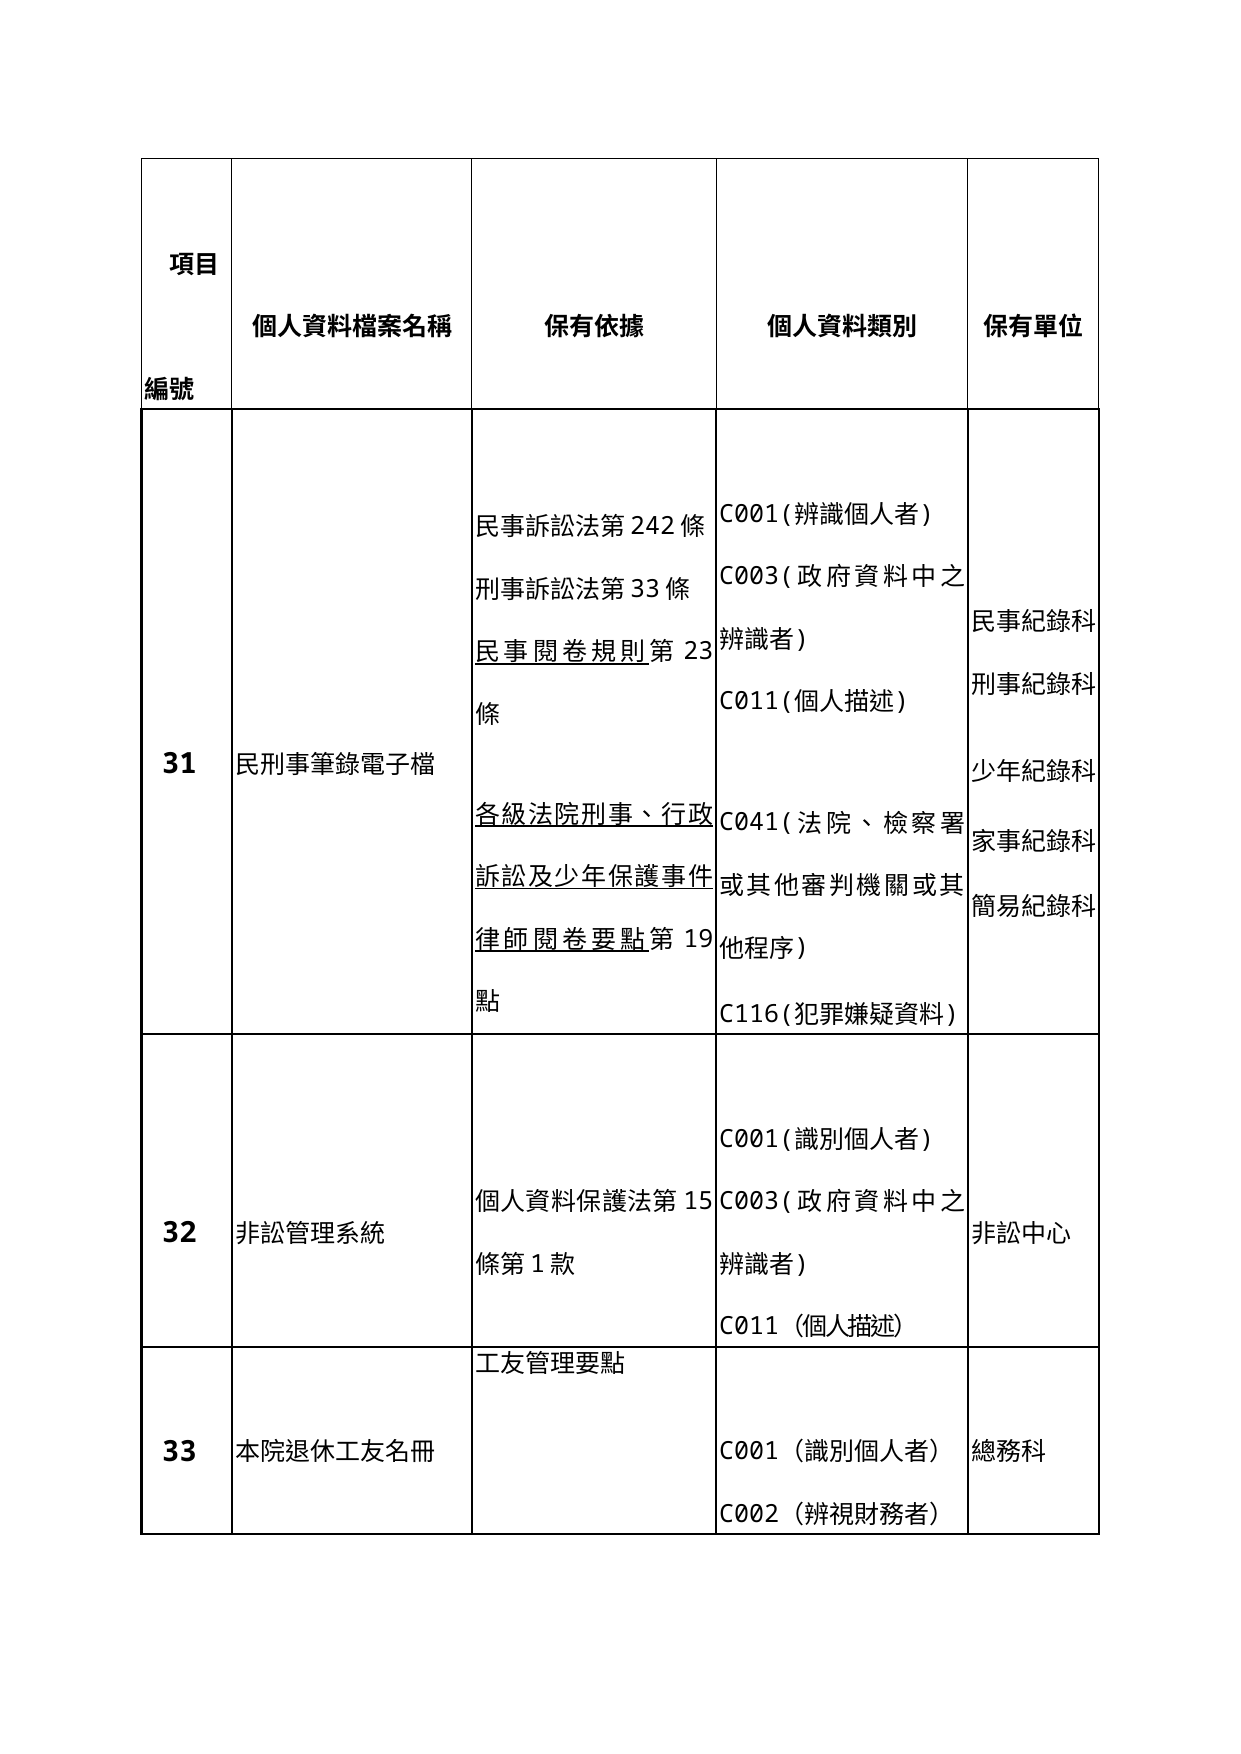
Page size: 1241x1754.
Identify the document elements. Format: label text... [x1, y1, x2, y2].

table_cell 民刑事筆錄電子檔 [233, 410, 471, 1033]
table_header 個人資料類別 [717, 159, 967, 408]
table_cell 民事訴訟法第242條 刑事訴訟法第33條 民事閱卷規則第23條 各級法院刑事、行政訴訟及少年保護事件律師閱卷要點第19點 [473, 410, 715, 1033]
table_cell [143, 1348, 231, 1533]
table_cell C001(辨識個人者) C003(政府資料中之辨識者) C011(個人描述) C041(法院、檢察署或其他審判機關或其他程序) C116(犯罪嫌疑資料) [717, 410, 967, 1033]
table_cell [143, 1035, 231, 1346]
table_cell C001（識別個人者） C002（辨視財務者） [717, 1348, 967, 1533]
table_cell [143, 410, 231, 1033]
table_cell 本院退休工友名冊 [233, 1348, 471, 1533]
table_header 項目 編號 [142, 159, 231, 408]
table_cell 總務科 [969, 1348, 1098, 1533]
table_cell C001(識別個人者) C003(政府資料中之辨識者) C011（個人描述） [717, 1035, 967, 1346]
table_cell 非訟管理系統 [233, 1035, 471, 1346]
table_header 個人資料檔案名稱 [232, 159, 471, 408]
table_cell 工友管理要點 [473, 1348, 715, 1533]
table_header 保有依據 [472, 159, 716, 408]
table_cell 民事紀錄科刑事紀錄科 少年紀錄科 家事紀錄科 簡易紀錄科 [969, 410, 1098, 1033]
table_cell 非訟中心 [969, 1035, 1098, 1346]
table_cell 個人資料保護法第15條第1款 [473, 1035, 715, 1346]
table_header 保有單位 [968, 159, 1098, 408]
